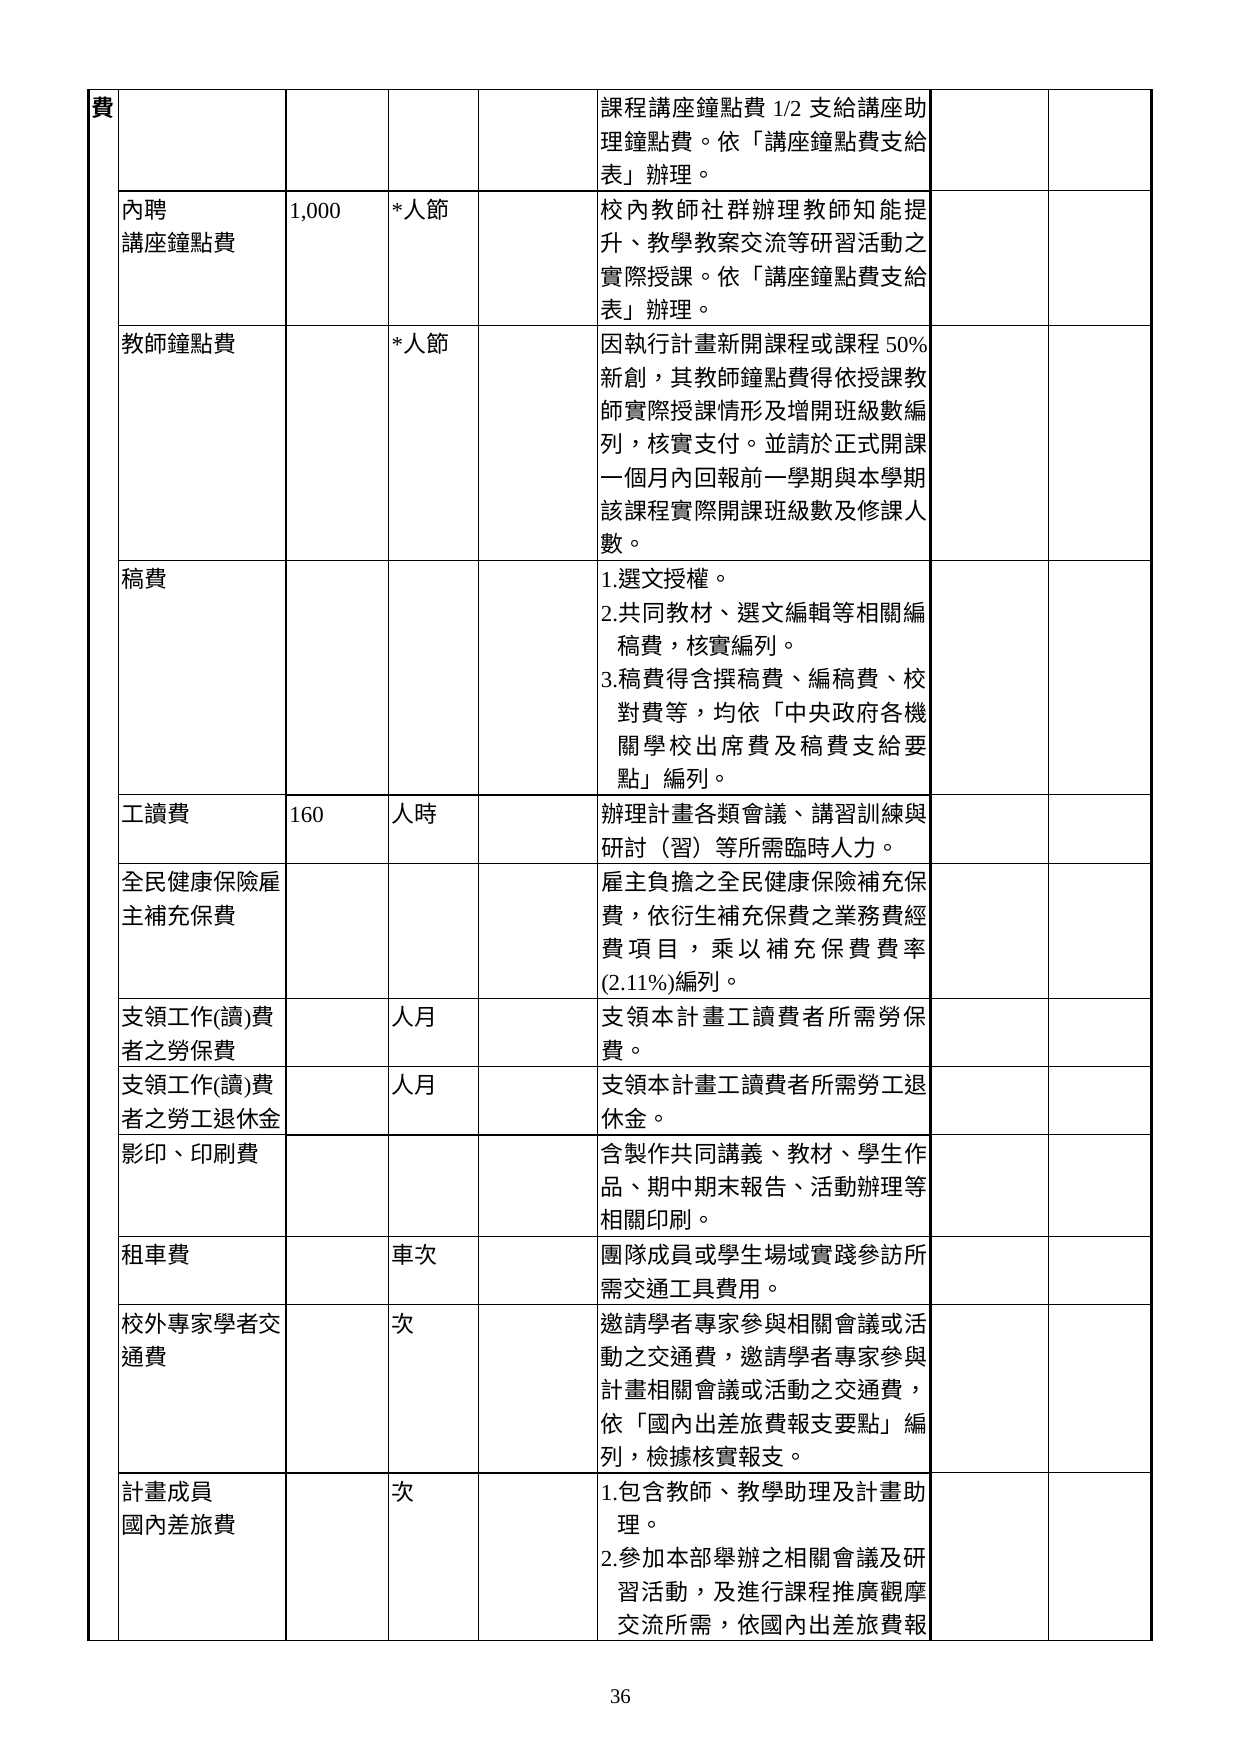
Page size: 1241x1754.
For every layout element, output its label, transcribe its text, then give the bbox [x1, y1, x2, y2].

table_cell [479, 1474, 597, 1640]
table_cell 人月 [389, 1067, 478, 1134]
table_cell [389, 90, 478, 190]
table_cell [479, 326, 597, 559]
table_cell [389, 1136, 478, 1236]
table_cell 邀請學者專家參與相關會議或活動之交通費，邀請學者專家參與計畫相關會議或活動之交通費，依「國內出差旅費報支要點」編列，檢據核實報支。 [598, 1305, 929, 1472]
table_cell 租車費 [119, 1237, 285, 1304]
table_cell [932, 561, 1048, 794]
table_cell 校內教師社群辦理教師知能提升、教學教案交流等研習活動之實際授課。依「講座鐘點費支給表」辦理。 [598, 192, 929, 325]
table_cell 支領工作(讀)費者之勞保費 [119, 999, 285, 1066]
table_cell 160 [287, 796, 388, 863]
table_cell [119, 90, 285, 190]
table_cell 辦理計畫各類會議、講習訓練與研討（習）等所需臨時人力。 [598, 796, 929, 863]
table_cell [1049, 999, 1150, 1066]
table_cell [479, 999, 597, 1066]
table_cell [932, 1473, 1048, 1640]
table_cell [287, 999, 388, 1066]
table_cell [1049, 1305, 1150, 1472]
table_cell [932, 1135, 1048, 1236]
table_cell [479, 561, 597, 794]
table_cell 支領本計畫工讀費者所需勞工退休金。 [598, 1067, 929, 1134]
table_cell 1.選文授權。 2.共同教材、選文編輯等相關編稿費，核實編列。 3.稿費得含撰稿費、編稿費、校對費等，均依「中央政府各機關學校出席費及稿費支給要點」編列。 [598, 561, 929, 794]
table_cell [287, 1474, 388, 1640]
table_cell 團隊成員或學生場域實踐參訪所需交通工具費用。 [598, 1237, 929, 1304]
table_cell [932, 999, 1048, 1066]
table_cell [1049, 326, 1150, 559]
table_cell [479, 796, 597, 863]
table_cell [1049, 864, 1150, 997]
table_cell [287, 864, 388, 997]
table_cell 課程講座鐘點費1/2 支給講座助理鐘點費。依「講座鐘點費支給表」辦理。 [598, 90, 929, 190]
table_cell [1049, 1237, 1150, 1304]
table_cell [479, 90, 597, 190]
table_cell 教師鐘點費 [119, 326, 285, 559]
table_cell [287, 326, 388, 559]
table_cell [389, 864, 478, 997]
table_cell 1.包含教師、教學助理及計畫助理。 2.參加本部舉辦之相關會議及研習活動，及進行課程推廣觀摩交流所需，依國內出差旅費報 [598, 1474, 929, 1640]
table_cell [932, 326, 1048, 559]
table_cell [932, 1305, 1048, 1472]
table_cell [1049, 795, 1150, 863]
table_cell 全民健康保險雇主補充保費 [119, 864, 285, 997]
table_cell [932, 191, 1048, 325]
table_cell 次 [389, 1305, 478, 1472]
table_cell [287, 561, 388, 794]
table_cell 稿費 [119, 561, 285, 794]
table_cell 工讀費 [119, 795, 285, 863]
table_cell 內聘 講座鐘點費 [119, 192, 285, 325]
table_cell 含製作共同講義、教材、學生作品、期中期末報告、活動辦理等相關印刷。 [598, 1136, 929, 1236]
table_cell [1049, 191, 1150, 325]
table_cell [287, 1136, 388, 1236]
table_cell 校外專家學者交通費 [119, 1305, 285, 1472]
table_cell [479, 1237, 597, 1304]
table_cell 支領本計畫工讀費者所需勞保費。 [598, 999, 929, 1066]
table_cell [1049, 1135, 1150, 1236]
table_cell *人節 [389, 192, 478, 325]
table_cell [479, 1067, 597, 1134]
table_cell [932, 795, 1048, 863]
table_cell [479, 1305, 597, 1472]
table_cell 計畫成員 國內差旅費 [119, 1474, 285, 1640]
table_cell [479, 1136, 597, 1236]
table_cell [932, 90, 1048, 190]
table_cell 影印、印刷費 [119, 1135, 285, 1236]
table_cell 1,000 [287, 192, 388, 325]
table_cell [932, 1067, 1048, 1134]
table_cell [1049, 1473, 1150, 1640]
table_cell 車次 [389, 1237, 478, 1304]
table_cell [287, 1305, 388, 1472]
table_cell [287, 1237, 388, 1304]
table_cell [1049, 90, 1150, 190]
table_cell 費 [90, 90, 118, 1640]
table_cell 雇主負擔之全民健康保險補充保費，依衍生補充保費之業務費經費項目，乘以補充保費費率(2.11%)編列。 [598, 864, 929, 997]
table_cell 因執行計畫新開課程或課程50%新創，其教師鐘點費得依授課教師實際授課情形及增開班級數編列，核實支付。並請於正式開課一個月內回報前一學期與本學期該課程實際開課班級數及修課人數。 [598, 326, 929, 559]
table_cell 人時 [389, 796, 478, 863]
table_cell [1049, 561, 1150, 794]
table_cell [932, 864, 1048, 997]
table_cell 支領工作(讀)費者之勞工退休金 [119, 1067, 285, 1134]
table_cell [932, 1237, 1048, 1304]
table_cell [389, 561, 478, 794]
table_cell [287, 1067, 388, 1134]
table_cell 次 [389, 1474, 478, 1640]
table_cell [1049, 1067, 1150, 1134]
table_cell [287, 90, 388, 190]
table_cell 人月 [389, 999, 478, 1066]
table_cell [479, 192, 597, 325]
table_cell *人節 [389, 326, 478, 559]
table_cell [479, 864, 597, 997]
